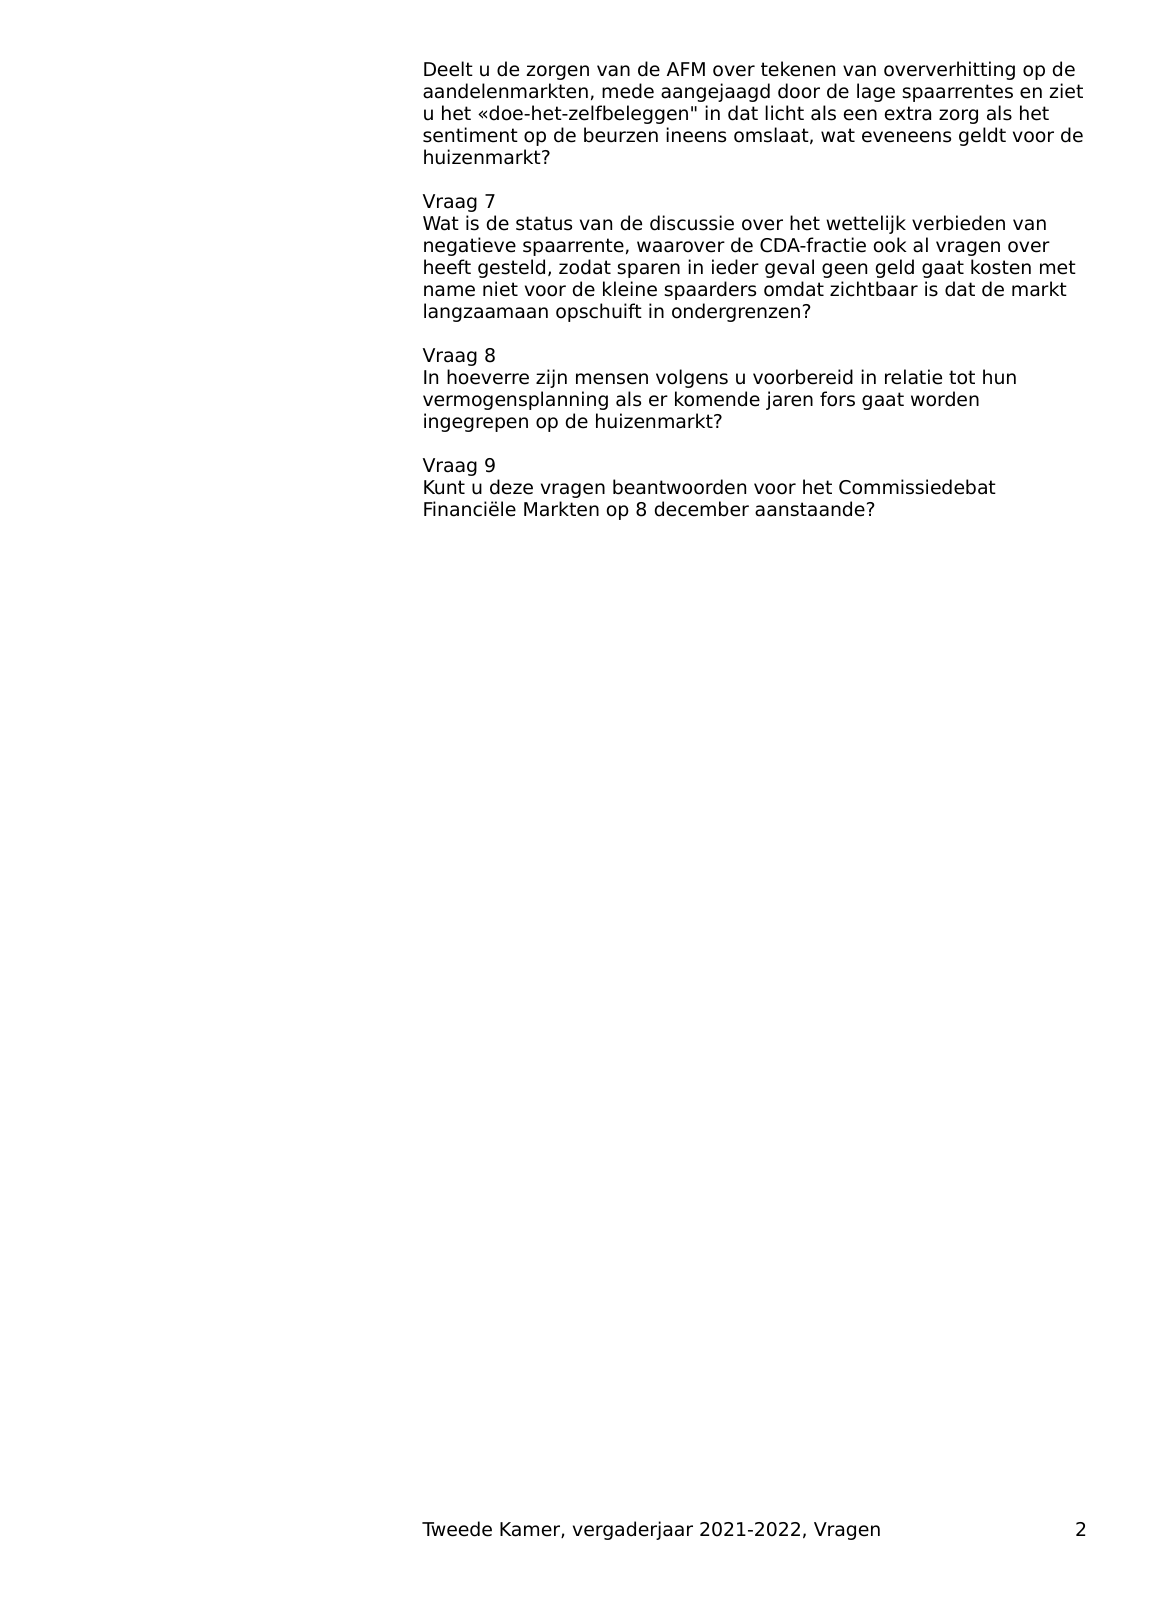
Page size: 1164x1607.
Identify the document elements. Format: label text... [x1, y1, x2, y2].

text Vraag 7 [422, 191, 1087, 213]
text In hoeverre zijn mensen volgens u voorbereid in relatie tot hun vermogensplanning als er komende jaren fors gaat worden ingegrepen op de huizenmarkt? [422, 367, 1087, 433]
text Deelt u de zorgen van de AFM over tekenen van oververhitting op de aandelenmarkten, mede aangejaagd door de lage spaarrentes en ziet u het «doe-het-zelfbeleggen" in dat licht als een extra zorg als het sentiment op de beurzen ineens omslaat, wat eveneens geldt voor de huizenmarkt? [422, 59, 1087, 169]
text Vraag 8 [422, 345, 1087, 367]
text Vraag 9 [422, 455, 1087, 477]
text Kunt u deze vragen beantwoorden voor het Commissiedebat Financiële Markten op 8 december aanstaande? [422, 477, 1087, 521]
text Wat is de status van de discussie over het wettelijk verbieden van negatieve spaarrente, waarover de CDA-fractie ook al vragen over heeft gesteld, zodat sparen in ieder geval geen geld gaat kosten met name niet voor de kleine spaarders omdat zichtbaar is dat de markt langzaamaan opschuift in ondergrenzen? [422, 213, 1087, 323]
